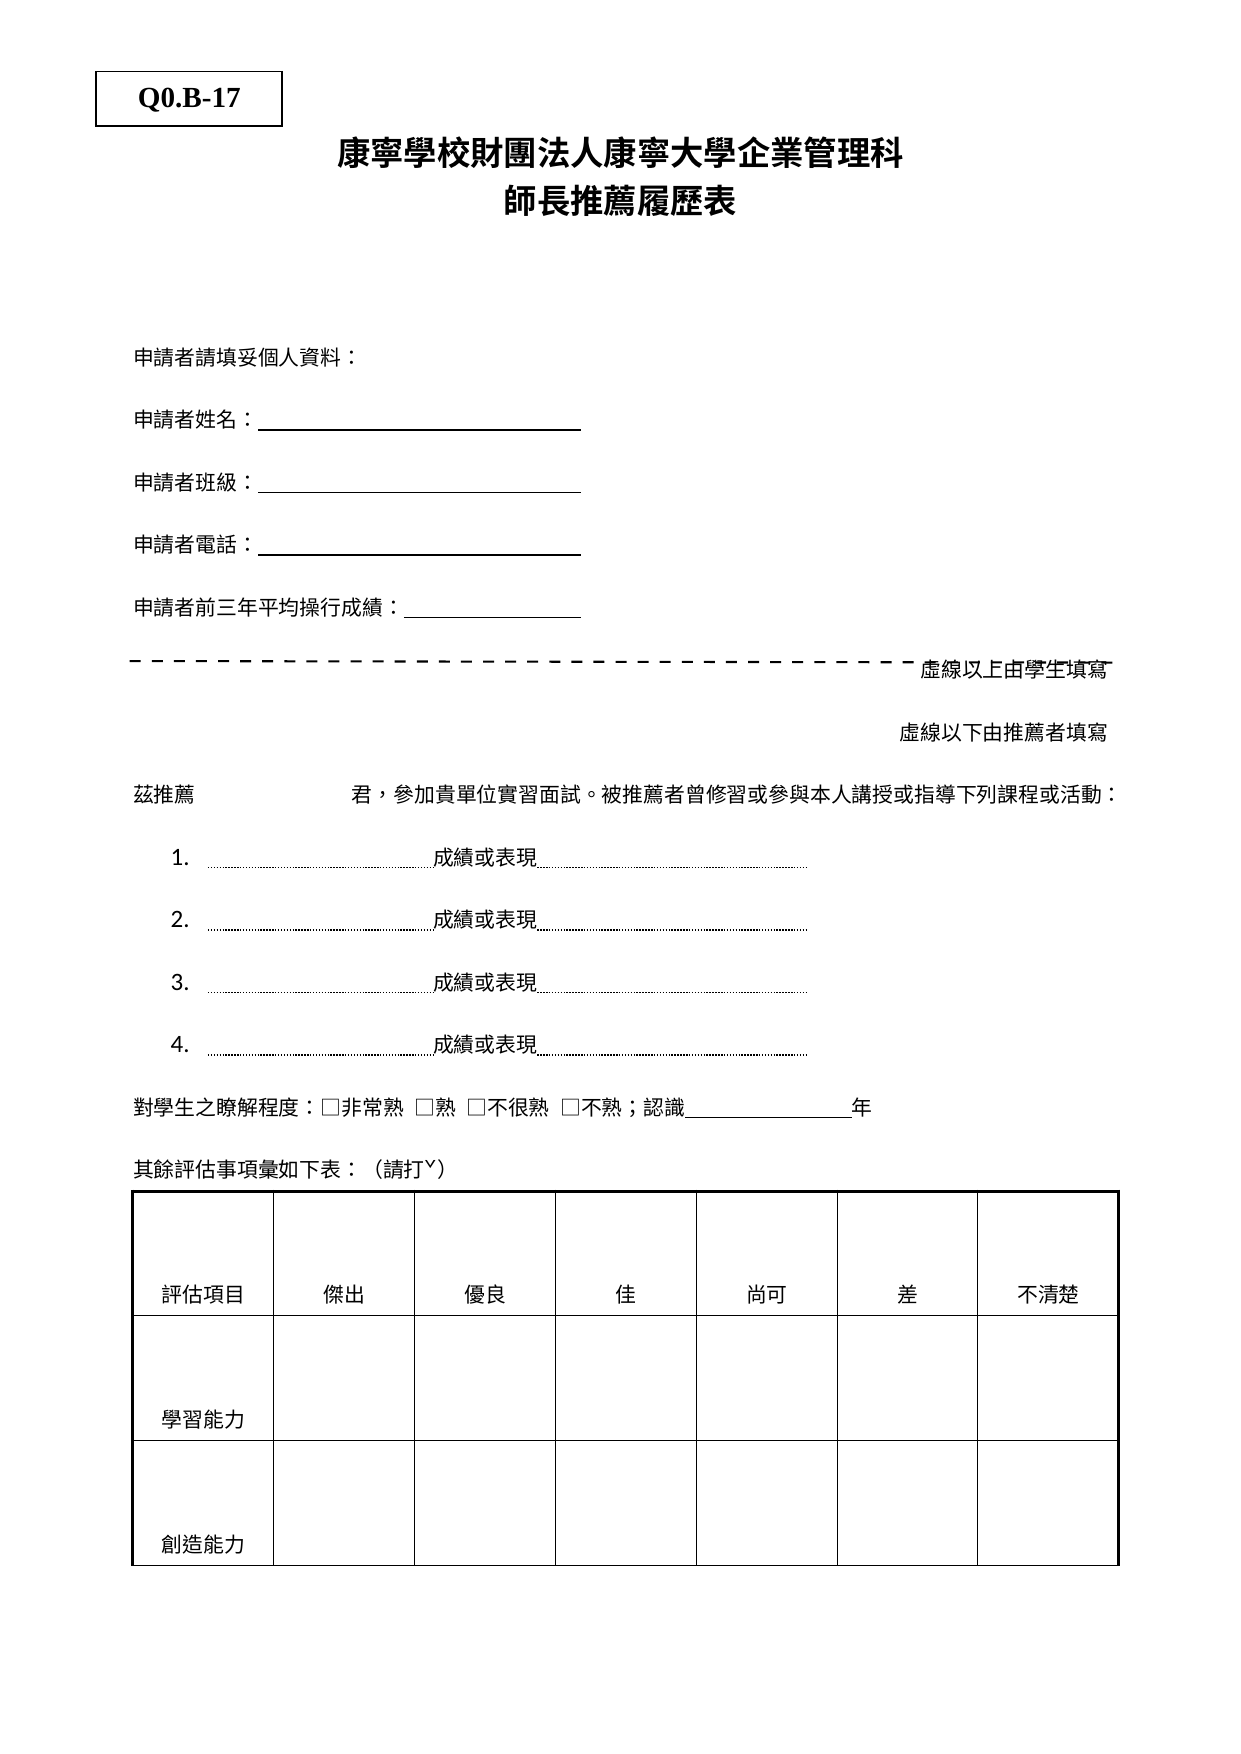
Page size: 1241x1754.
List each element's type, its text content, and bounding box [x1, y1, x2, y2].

text 師長推薦履歷表 [133, 175, 1107, 223]
table_cell 學習能力 [134, 1316, 273, 1439]
list 成績或表現 [170, 877, 1107, 939]
text 虛線以上由學生填寫 [133, 627, 1107, 689]
text 其餘評估事項彙如下表：（請打ˇ） [133, 1127, 1107, 1189]
text Q0.B-17 [112, 80, 266, 113]
table_cell [274, 1441, 414, 1564]
table_cell [556, 1316, 696, 1439]
table_cell [838, 1316, 977, 1439]
table_header 尚可 [697, 1193, 837, 1314]
table_cell [415, 1316, 555, 1439]
table_header 差 [838, 1193, 977, 1314]
list 成績或表現 [170, 939, 1107, 1002]
table_cell [556, 1441, 696, 1564]
text 申請者姓名： [133, 377, 1107, 439]
text 申請者班級： [133, 439, 1107, 502]
table_cell [697, 1441, 837, 1564]
list 成績或表現 [170, 814, 1107, 877]
text 申請者請填妥個人資料： [133, 314, 1107, 377]
text 虛線以下由推薦者填寫 [133, 689, 1107, 752]
list 成績或表現 [170, 1002, 1107, 1064]
table_header 優良 [415, 1193, 555, 1314]
text 申請者前三年平均操行成績： [133, 564, 1107, 627]
table_header 評估項目 [134, 1193, 273, 1314]
text 康寧學校財團法人康寧大學企業管理科 [133, 127, 1107, 175]
text 申請者電話： [133, 502, 1107, 564]
table_cell [274, 1316, 414, 1439]
table_cell [415, 1441, 555, 1564]
table_header 佳 [556, 1193, 696, 1314]
table_cell [978, 1441, 1117, 1564]
table_header 傑出 [274, 1193, 414, 1314]
text 對學生之瞭解程度：□非常熟 □熟 □不很熟 □不熟；認識 年 [133, 1064, 1107, 1127]
text 茲推薦 君，參加貴單位實習面試。被推薦者曾修習或參與本人講授或指導下列課程或活動： [133, 752, 1107, 814]
table_cell 創造能力 [134, 1441, 273, 1564]
table_cell [697, 1316, 837, 1439]
table_header 不清楚 [978, 1193, 1117, 1314]
table_cell [978, 1316, 1117, 1439]
text [97, 72, 281, 125]
table_cell [838, 1441, 977, 1564]
